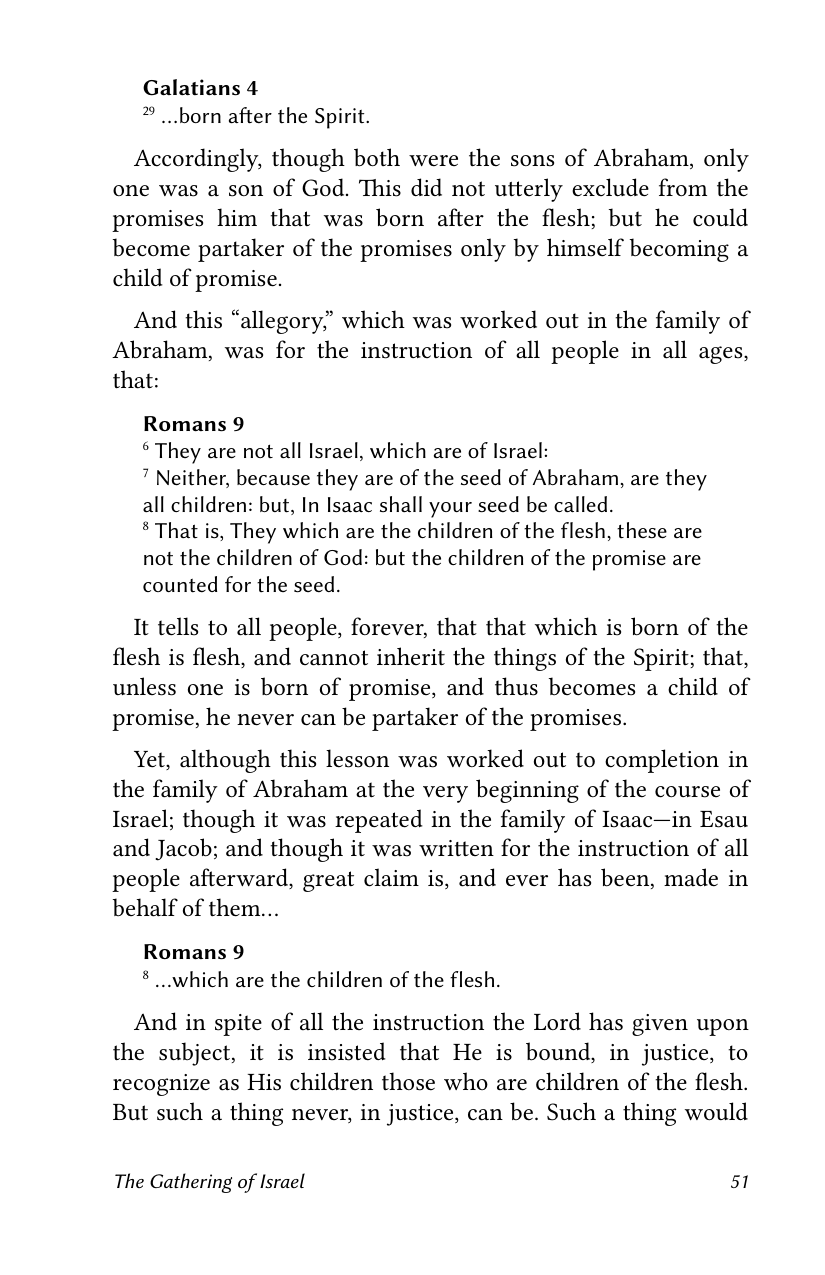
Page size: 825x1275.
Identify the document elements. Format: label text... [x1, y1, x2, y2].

text 29 ...born after the Spirit. [142, 103, 720, 129]
text 8 ...which are the children of the flesh. [142, 967, 720, 993]
text 7 Neither, because they are of the seed of Abraham, are they all children: but, In Isaac shall your seed be called. [142, 465, 720, 518]
text 8 That is, They which are the children of the flesh, these are not the children of God: but the children of the promise are counted for the seed. [142, 518, 720, 598]
text And this “allegory,” which was worked out in the family of Abraham, was for the instruction of all people in all ages, that: [112, 306, 750, 394]
text Romans 9 [142, 939, 750, 965]
text And in spite of all the instruction the Lord has given upon the subject, it is insisted that He is bound, in justice, to recognize as His children those who are children of the flesh. But such a thing never, in justice, can be. Such a thing would [112, 1008, 750, 1127]
text Romans 9 [142, 411, 750, 437]
text Accordingly, though both were the sons of Abraham, only one was a son of God. This did not utterly exclude from the promises him that was born after the flesh; but he could become partaker of the promises only by himself becoming a child of promise. [112, 144, 750, 292]
text Yet, although this lesson was worked out to completion in the family of Abraham at the very beginning of the course of Israel; though it was repeated in the family of Isaac—in Esau and Jacob; and though it was written for the instruction of all people afterward, great claim is, and ever has been, made in behalf of them… [112, 745, 750, 923]
text 6 They are not all Israel, which are of Israel: [142, 438, 720, 464]
text Galatians 4 [142, 75, 750, 101]
text It tells to all people, forever, that that which is born of the flesh is flesh, and cannot inherit the things of the Spirit; that, unless one is born of promise, and thus becomes a child of promise, he never can be partaker of the promises. [112, 613, 750, 731]
